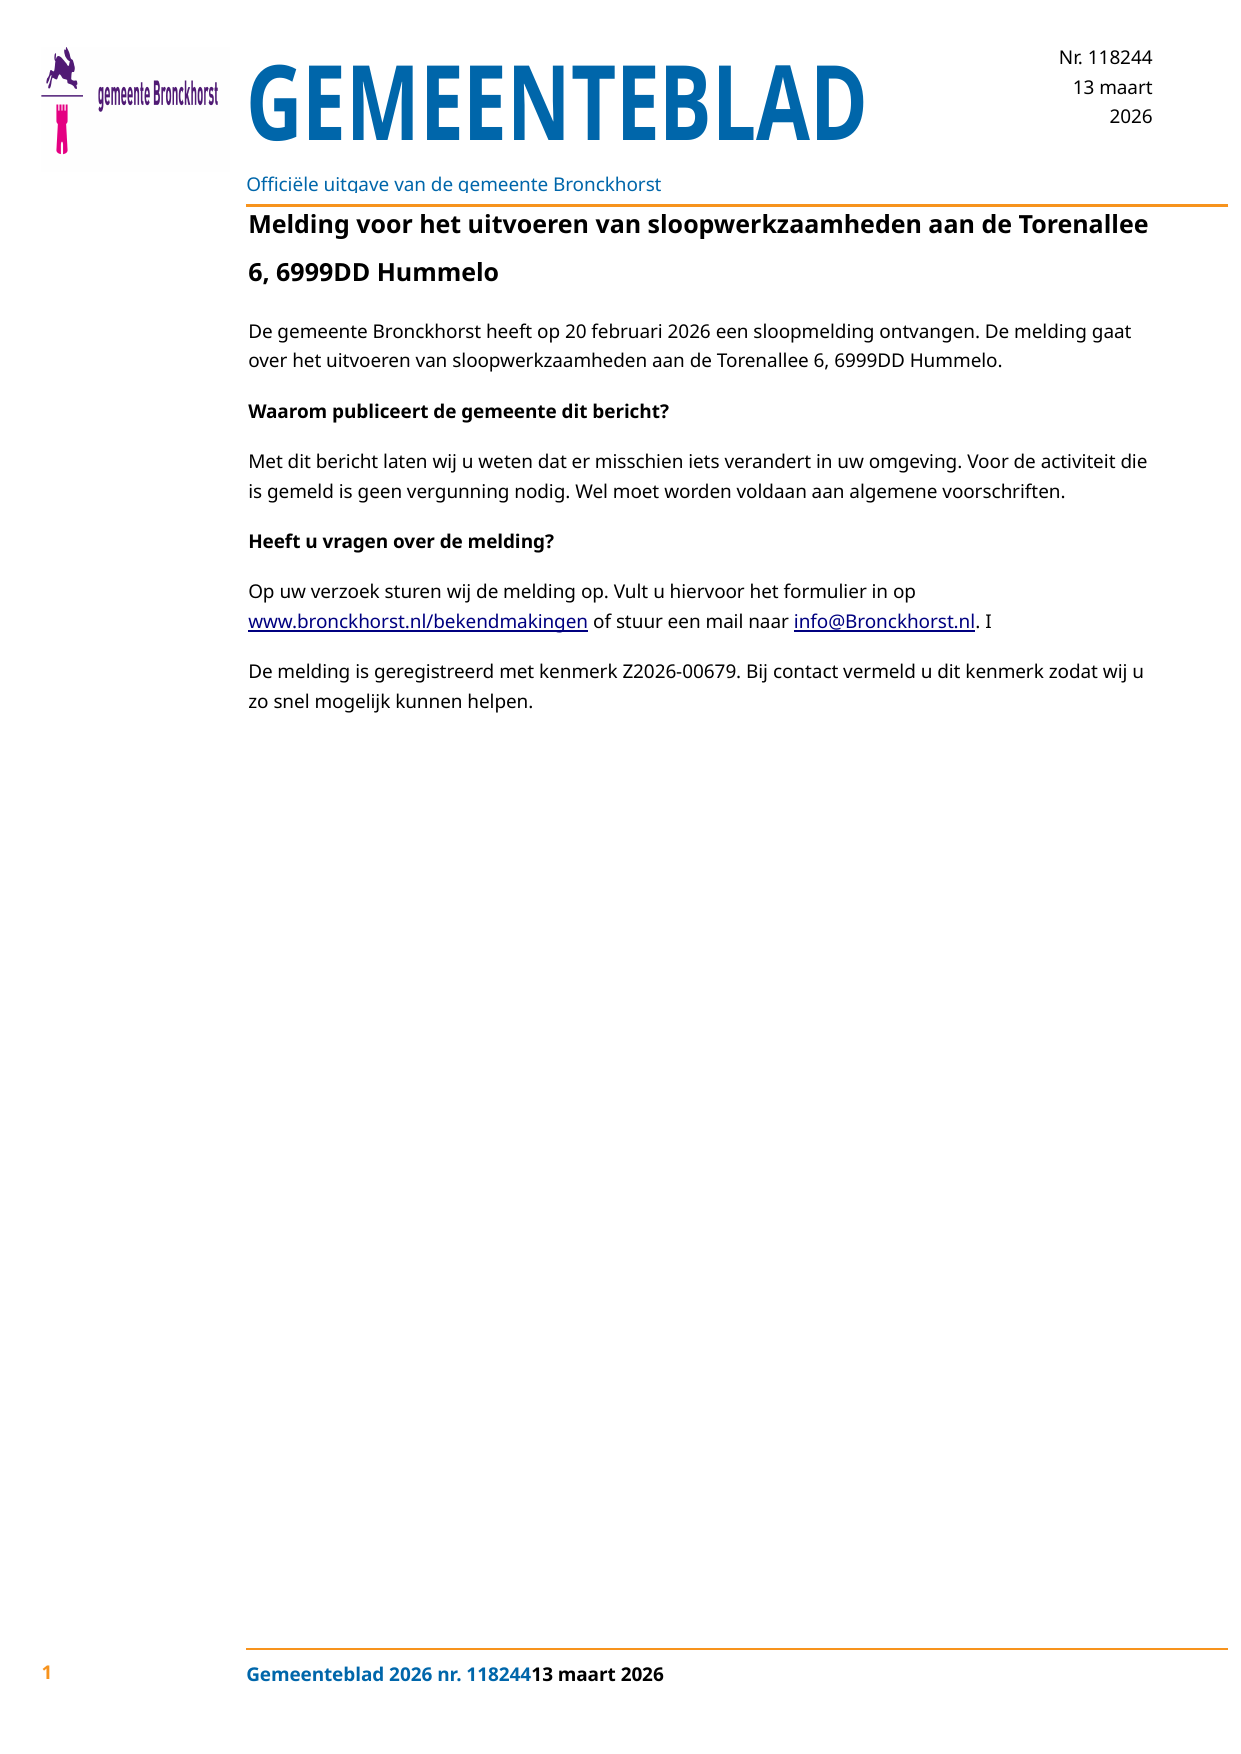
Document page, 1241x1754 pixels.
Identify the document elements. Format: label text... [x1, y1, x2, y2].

text Melding voor het uitvoeren van sloopwerkzaamheden aan de Torenallee 6, 6999DD Hummelo [248, 207, 1152, 288]
text Waarom publiceert de gemeente dit bericht? [248, 398, 1152, 424]
text De melding is geregistreerd met kenmerk Z2026-00679. Bij contact vermeld u dit kenmerk zodat wij u zo snel mogelijk kunnen helpen. [248, 659, 1152, 714]
text Op uw verzoek sturen wij de melding op. Vult u hiervoor het formulier in op www.bronckhorst.nl/bekendmakingen of stuur een mail naar info@Bronckhorst.nl. I [248, 579, 1152, 634]
text Heeft u vragen over de melding? [248, 528, 1152, 554]
picture [41, 47, 231, 172]
text Met dit bericht laten wij u weten dat er misschien iets verandert in uw omgeving. Voor de activiteit die is gemeld is geen vergunning nodig. Wel moet worden voldaan aan algemene voorschriften. [248, 448, 1152, 504]
text De gemeente Bronckhorst heeft op 20 februari 2026 een sloopmelding ontvangen. De melding gaat over het uitvoeren van sloopwerkzaamheden aan de Torenallee 6, 6999DD Hummelo. [248, 318, 1152, 373]
